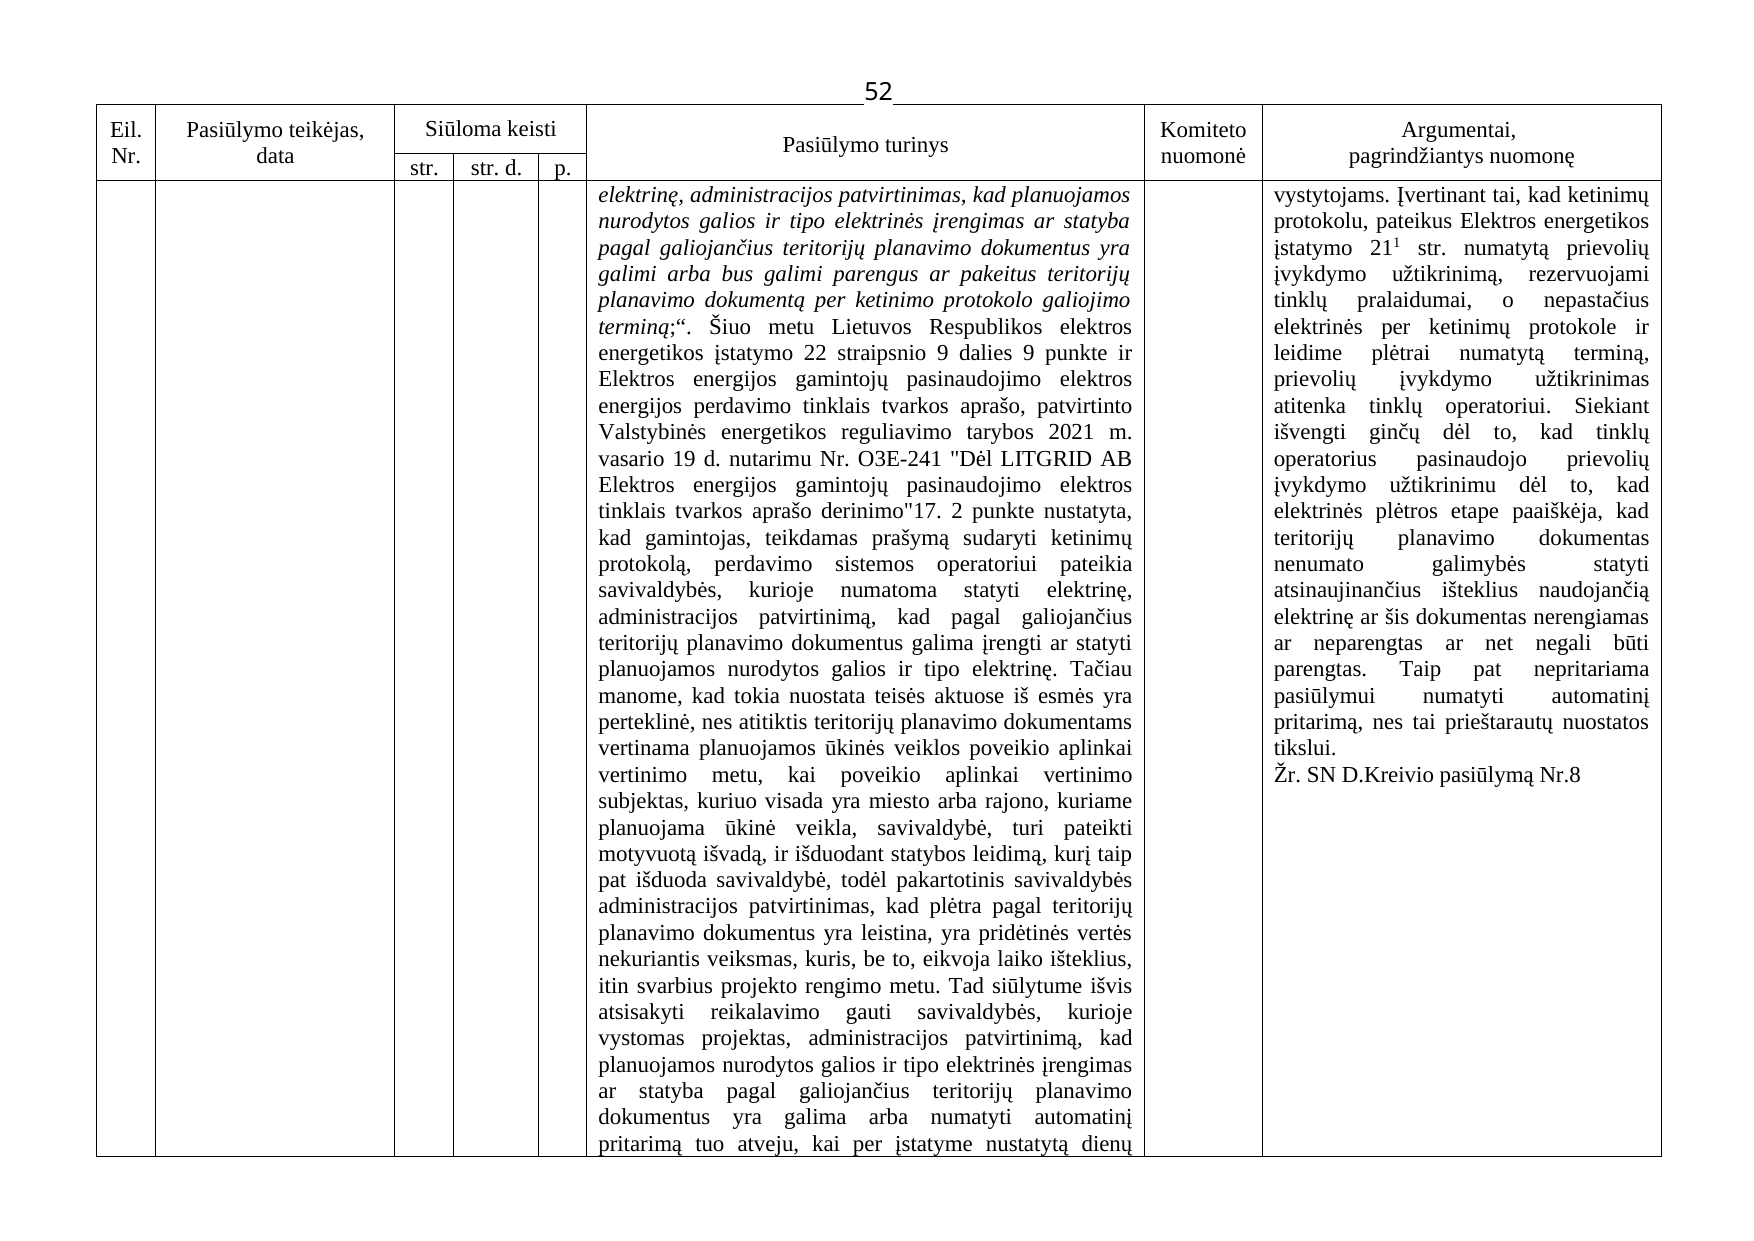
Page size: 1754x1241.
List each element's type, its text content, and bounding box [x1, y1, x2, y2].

table_header Eil. Nr. [97, 105, 155, 180]
table_cell elektrinę, administracijos patvirtinimas, kad planuojamos nurodytos galios ir tipo elektrinės įrengimas ar statyba pagal galiojančius teritorijų planavimo dokumentus yra galimi arba bus galimi parengus ar pakeitus teritorijų planavimo dokumentą per ketinimo protokolo galiojimo terminą;“. Šiuo metu Lietuvos Respublikos elektros energetikos įstatymo 22 straipsnio 9 dalies 9 punkte ir Elektros energijos gamintojų pasinaudojimo elektros energijos perdavimo tinklais tvarkos aprašo, patvirtinto Valstybinės energetikos reguliavimo tarybos 2021 m. vasario 19 d. nutarimu Nr. O3E-241 "Dėl LITGRID AB Elektros energijos gamintojų pasinaudojimo elektros tinklais tvarkos aprašo derinimo"17. 2 punkte nustatyta, kad gamintojas, teikdamas prašymą sudaryti ketinimų protokolą, perdavimo sistemos operatoriui pateikia savivaldybės, kurioje numatoma statyti elektrinę, administracijos patvirtinimą, kad pagal galiojančius teritorijų planavimo dokumentus galima įrengti ar statyti planuojamos nurodytos galios ir tipo elektrinę. Tačiau manome, kad tokia nuostata teisės aktuose iš esmės yra perteklinė, nes atitiktis teritorijų planavimo dokumentams vertinama planuojamos ūkinės veiklos poveikio aplinkai vertinimo metu, kai poveikio aplinkai vertinimo subjektas, kuriuo visada yra miesto arba rajono, kuriame planuojama ūkinė veikla, savivaldybė, turi pateikti motyvuotą išvadą, ir išduodant statybos leidimą, kurį taip pat išduoda savivaldybė, todėl pakartotinis savivaldybės administracijos patvirtinimas, kad plėtra pagal teritorijų planavimo dokumentus yra leistina, yra pridėtinės vertės nekuriantis veiksmas, kuris, be to, eikvoja laiko išteklius, itin svarbius projekto rengimo metu. Tad siūlytume išvis atsisakyti reikalavimo gauti savivaldybės, kurioje vystomas projektas, administracijos patvirtinimą, kad planuojamos nurodytos galios ir tipo elektrinės įrengimas ar statyba pagal galiojančius teritorijų planavimo dokumentus yra galima arba numatyti automatinį pritarimą tuo atveju, kai per įstatyme nustatytą dienų [587, 181, 1144, 1156]
table_cell str. d. [454, 154, 538, 180]
table_cell [539, 181, 586, 1156]
table_cell [1145, 181, 1262, 1156]
table_cell vystytojams. Įvertinant tai, kad ketinimų protokolu, pateikus Elektros energetikos įstatymo 211 str. numatytą prievolių įvykdymo užtikrinimą, rezervuojami tinklų pralaidumai, o nepastačius elektrinės per ketinimų protokole ir leidime plėtrai numatytą terminą, prievolių įvykdymo užtikrinimas atitenka tinklų operatoriui. Siekiant išvengti ginčų dėl to, kad tinklų operatorius pasinaudojo prievolių įvykdymo užtikrinimu dėl to, kad elektrinės plėtros etape paaiškėja, kad teritorijų planavimo dokumentas nenumato galimybės statyti atsinaujinančius išteklius naudojančią elektrinę ar šis dokumentas nerengiamas ar neparengtas ar net negali būti parengtas. Taip pat nepritariama pasiūlymui numatyti automatinį pritarimą, nes tai prieštarautų nuostatos tikslui. Žr. SN D.Kreivio pasiūlymą Nr.8 [1263, 181, 1661, 1156]
table_header Argumentai, pagrindžiantys nuomonę [1263, 105, 1661, 180]
table_cell p. [539, 154, 586, 180]
table_cell str. [395, 154, 453, 180]
table_header Pasiūlymo teikėjas, data [156, 105, 394, 180]
table_header Komiteto nuomonė [1145, 105, 1262, 180]
table_cell [97, 181, 155, 1156]
table_cell [395, 181, 453, 1156]
table_cell [454, 181, 538, 1156]
table_header Siūloma keisti [395, 105, 586, 153]
table_cell [156, 181, 394, 1156]
table_header Pasiūlymo turinys [587, 105, 1144, 180]
